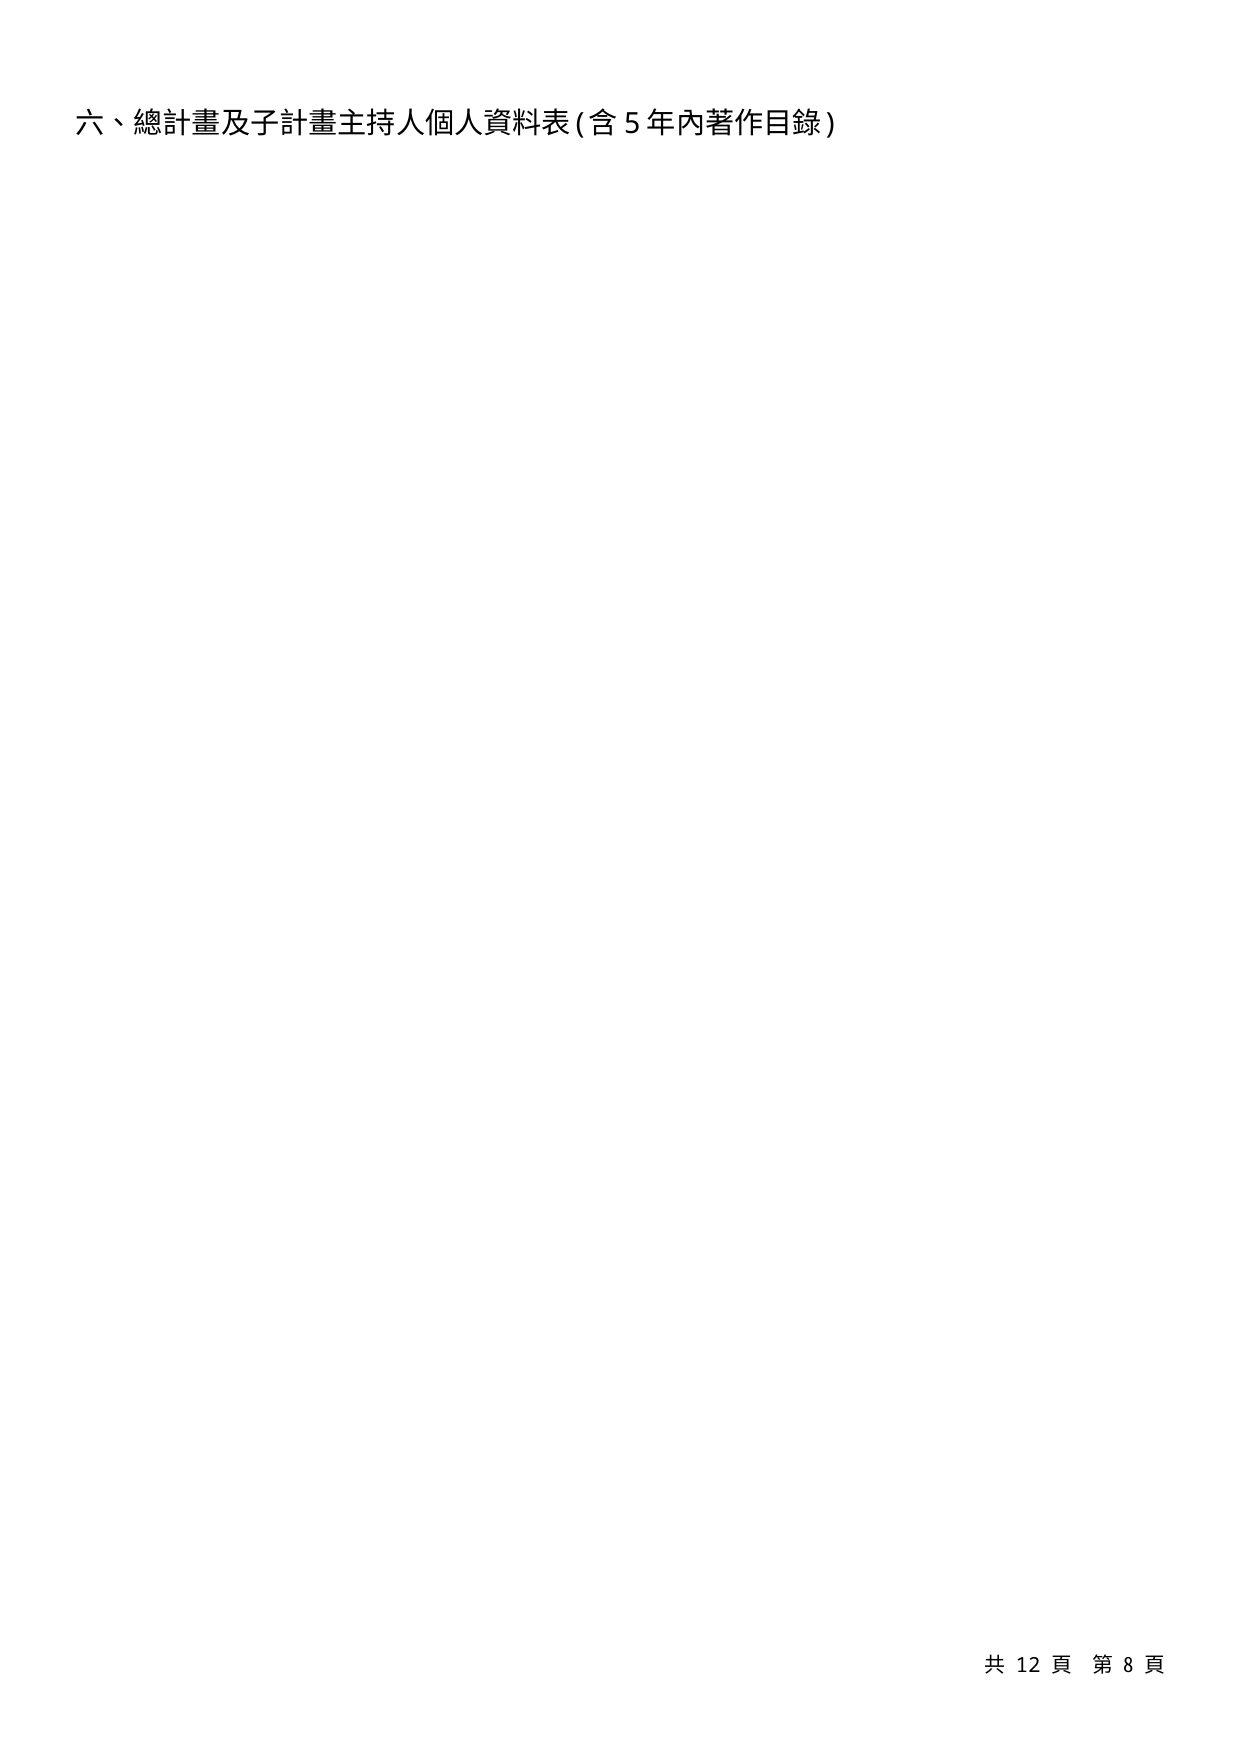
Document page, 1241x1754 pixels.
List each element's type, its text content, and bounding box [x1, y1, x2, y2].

text 六、總計畫及子計畫主持人個人資料表(含5年內著作目錄) [75, 100, 1165, 142]
